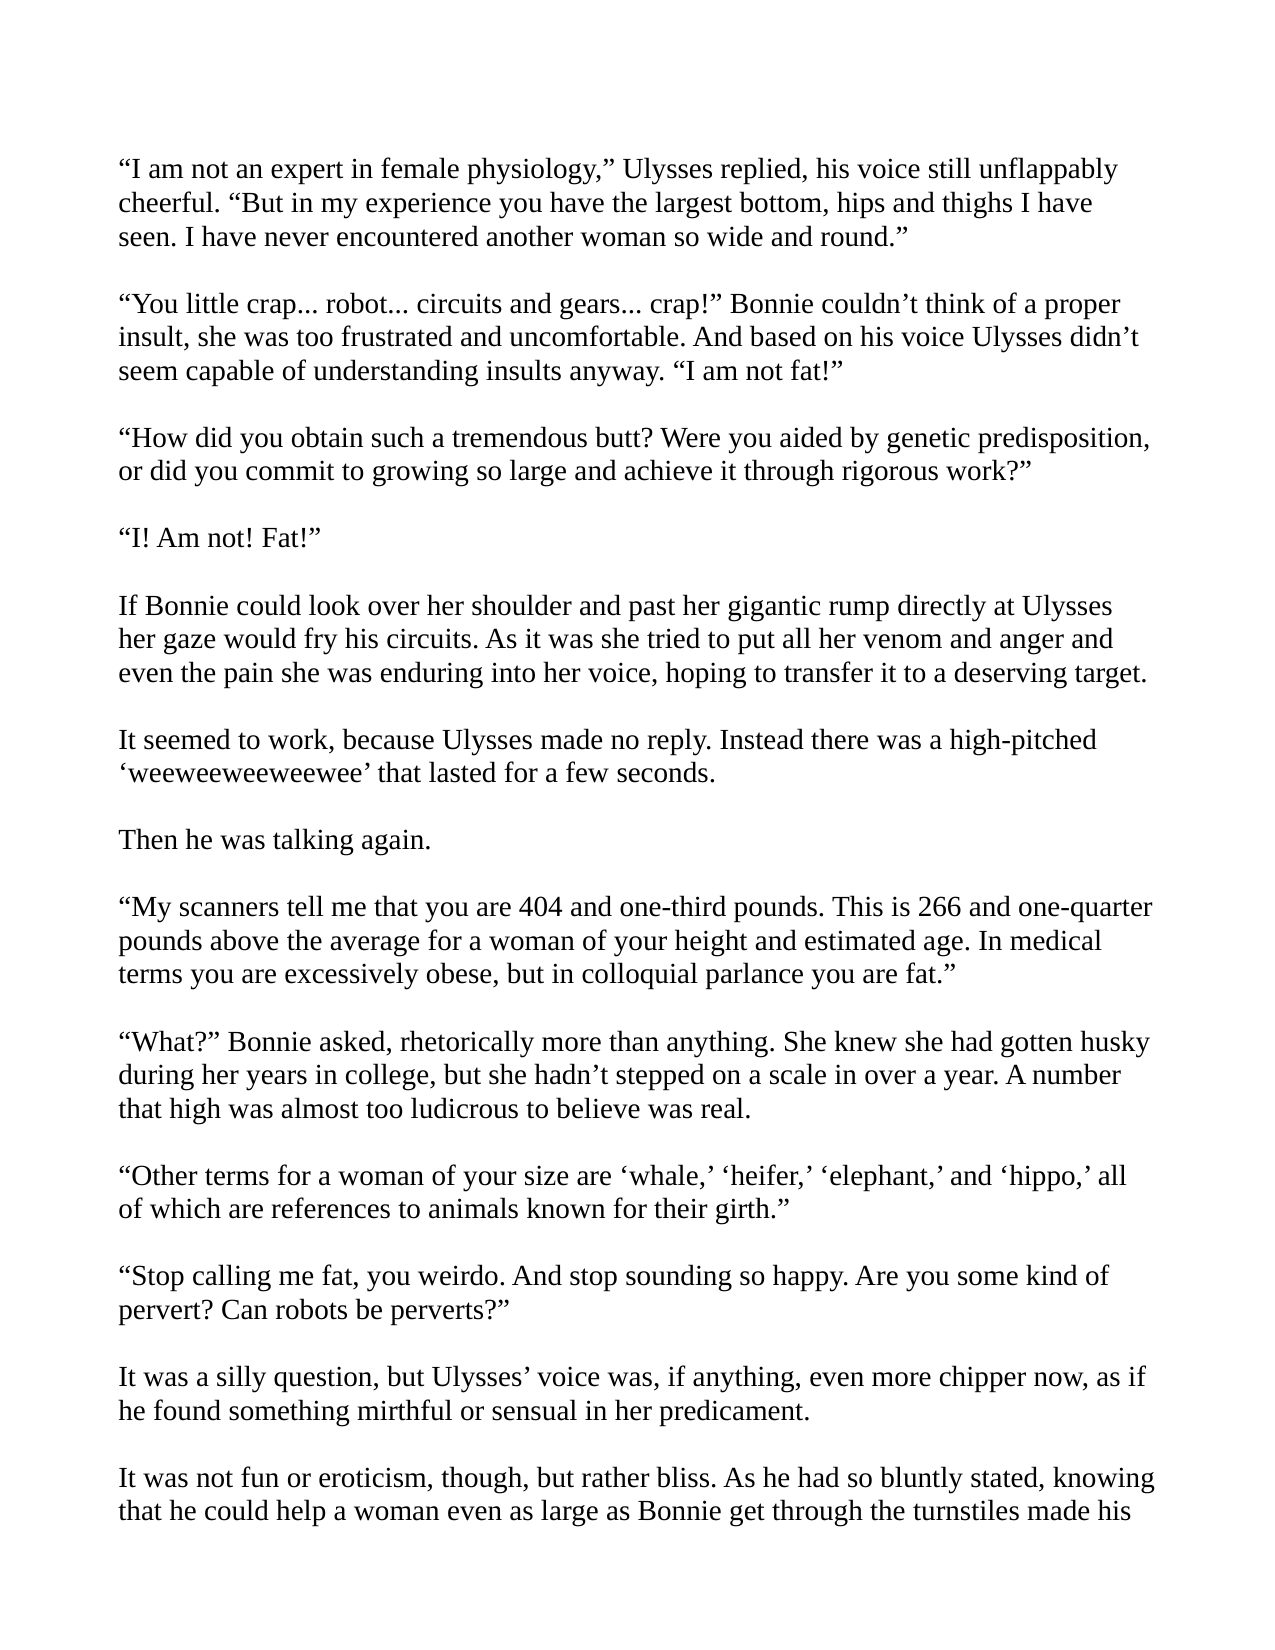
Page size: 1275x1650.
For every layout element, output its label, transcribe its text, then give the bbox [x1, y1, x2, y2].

text “My scanners tell me that you are 404 and one-third pounds. This is 266 and one-quarter pounds above the average for a woman of your height and estimated age. In medical terms you are excessively obese, but in colloquial parlance you are fat.” [118, 889, 1157, 990]
text “Other terms for a woman of your size are ‘whale,’ ‘heifer,’ ‘elephant,’ and ‘hippo,’ all of which are references to animals known for their girth.” [118, 1158, 1157, 1225]
text It was not fun or eroticism, though, but rather bliss. As he had so bluntly stated, knowing that he could help a woman even as large as Bonnie get through the turnstiles made his [118, 1460, 1157, 1527]
text “I! Am not! Fat!” [118, 521, 1157, 554]
text “What?” Bonnie asked, rhetorically more than anything. She knew she had gotten husky during her years in college, but she hadn’t stepped on a scale in over a year. A number that high was almost too ludicrous to believe was real. [118, 1024, 1157, 1124]
text “You little crap... robot... circuits and gears... crap!” Bonnie couldn’t think of a proper insult, she was too frustrated and uncomfortable. And based on his voice Ulysses didn’t seem capable of understanding insults anyway. “I am not fat!” [118, 286, 1157, 386]
text Then he was talking again. [118, 822, 1157, 856]
text It seemed to work, because Ulysses made no reply. Instead there was a high-pitched ‘weeweeweeweewee’ that lasted for a few seconds. [118, 722, 1157, 789]
text “How did you obtain such a tremendous butt? Were you aided by genetic predisposition, or did you commit to growing so large and achieve it through rigorous work?” [118, 420, 1157, 487]
text “I am not an expert in female physiology,” Ulysses replied, his voice still unflappably cheerful. “But in my experience you have the largest bottom, hips and thighs I have seen. I have never encountered another woman so wide and round.” [118, 152, 1157, 252]
text “Stop calling me fat, you weirdo. And stop sounding so happy. Are you some kind of pervert? Can robots be perverts?” [118, 1258, 1157, 1326]
text If Bonnie could look over her shoulder and past her gigantic rump directly at Ulysses her gaze would fry his circuits. As it was she tried to put all her venom and anger and even the pain she was enduring into her voice, hoping to transfer it to a deserving target. [118, 588, 1157, 688]
text It was a silly question, but Ulysses’ voice was, if anything, even more chipper now, as if he found something mirthful or sensual in her predicament. [118, 1359, 1157, 1426]
